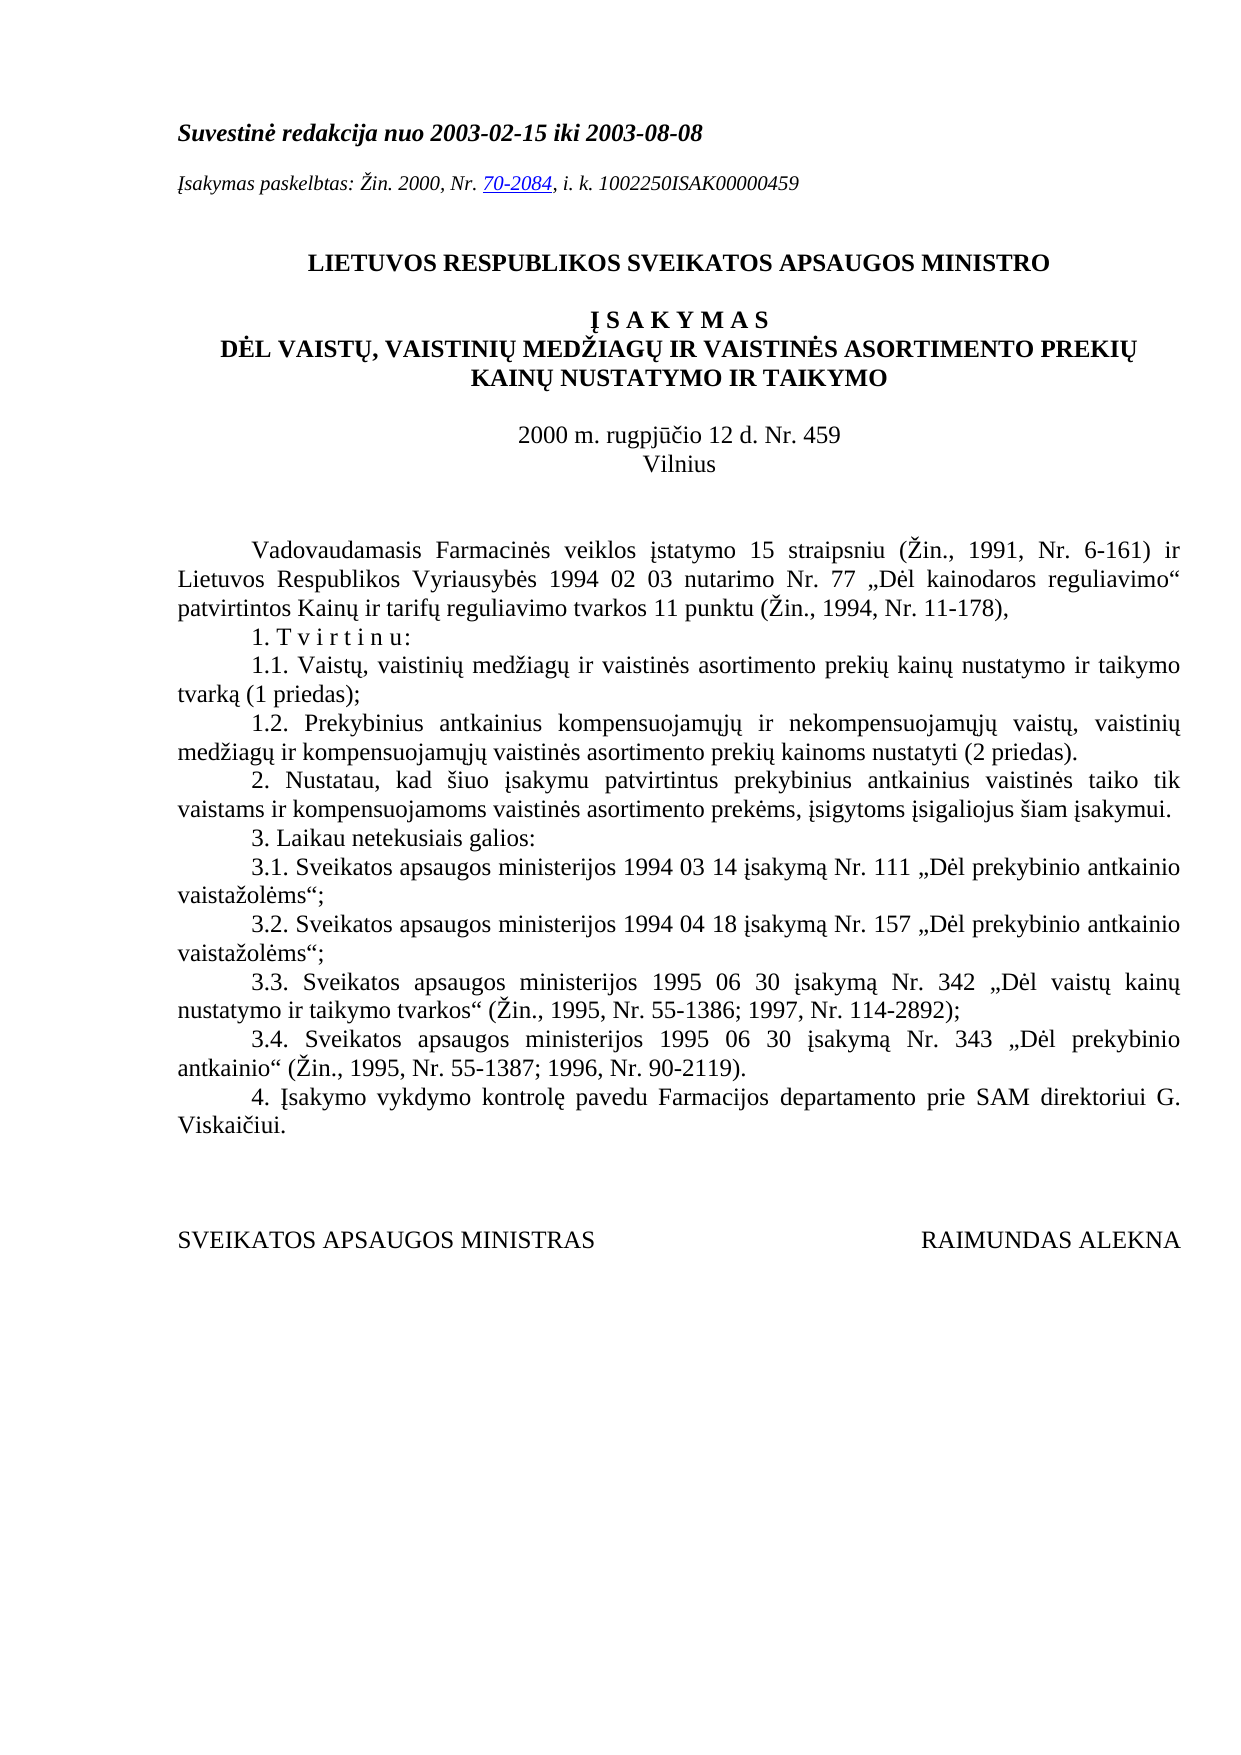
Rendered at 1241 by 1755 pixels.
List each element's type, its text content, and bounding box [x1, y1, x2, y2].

text Vadovaudamasis Farmacinės veiklos įstatymo 15 straipsniu (Žin., 1991, Nr. 6-161) ir Lietuvos Respublikos Vyriausybės 1994 02 03 nutarimo Nr. 77 „Dėl kainodaros reguliavimo“ patvirtintos Kainų ir tarifų reguliavimo tvarkos 11 punktu (Žin., 1994, Nr. 11-178), [177, 535, 1181, 622]
text 1. Tvirtinu: [177, 622, 1181, 650]
text LIETUVOS RESPUBLIKOS SVEIKATOS APSAUGOS MINISTRO [177, 248, 1181, 277]
text Vilnius [177, 449, 1181, 478]
text 2000 m. rugpjūčio 12 d. Nr. 459 [177, 420, 1181, 449]
text 1.1. Vaistų, vaistinių medžiagų ir vaistinės asortimento prekių kainų nustatymo ir taikymo tvarką (1 priedas); [177, 650, 1181, 708]
text 3. Laikau netekusiais galios: [177, 823, 1181, 852]
text DĖL VAISTŲ, VAISTINIŲ MEDŽIAGŲ IR VAISTINĖS ASORTIMENTO PREKIŲ KAINŲ NUSTATYMO IR TAIKYMO [177, 334, 1181, 392]
text Įsakymas paskelbtas: Žin. 2000, Nr. 70-2084, i. k. 1002250ISAK00000459 [177, 171, 1181, 195]
text 2. Nustatau, kad šiuo įsakymu patvirtintus prekybinius antkainius vaistinės taiko tik vaistams ir kompensuojamoms vaistinės asortimento prekėms, įsigytoms įsigaliojus šiam įsakymui. [177, 765, 1181, 823]
text 3.1. Sveikatos apsaugos ministerijos 1994 03 14 įsakymą Nr. 111 „Dėl prekybinio antkainio vaistažolėms“; [177, 852, 1181, 909]
text SVEIKATOS APSAUGOS MINISTRAS RAIMUNDAS ALEKNA [177, 1225, 1181, 1254]
text 3.2. Sveikatos apsaugos ministerijos 1994 04 18 įsakymą Nr. 157 „Dėl prekybinio antkainio vaistažolėms“; [177, 909, 1181, 967]
text 1.2. Prekybinius antkainius kompensuojamųjų ir nekompensuojamųjų vaistų, vaistinių medžiagų ir kompensuojamųjų vaistinės asortimento prekių kainoms nustatyti (2 priedas). [177, 708, 1181, 765]
text 3.4. Sveikatos apsaugos ministerijos 1995 06 30 įsakymą Nr. 343 „Dėl prekybinio antkainio“ (Žin., 1995, Nr. 55-1387; 1996, Nr. 90-2119). [177, 1024, 1181, 1082]
text 3.3. Sveikatos apsaugos ministerijos 1995 06 30 įsakymą Nr. 342 „Dėl vaistų kainų nustatymo ir taikymo tvarkos“ (Žin., 1995, Nr. 55-1386; 1997, Nr. 114-2892); [177, 967, 1181, 1024]
text Suvestinė redakcija nuo 2003-02-15 iki 2003-08-08 [177, 118, 1181, 147]
text 4. Įsakymo vykdymo kontrolę pavedu Farmacijos departamento prie SAM direktoriui G. Viskaičiui. [177, 1082, 1181, 1139]
text Į S A K Y M A S [177, 305, 1181, 334]
